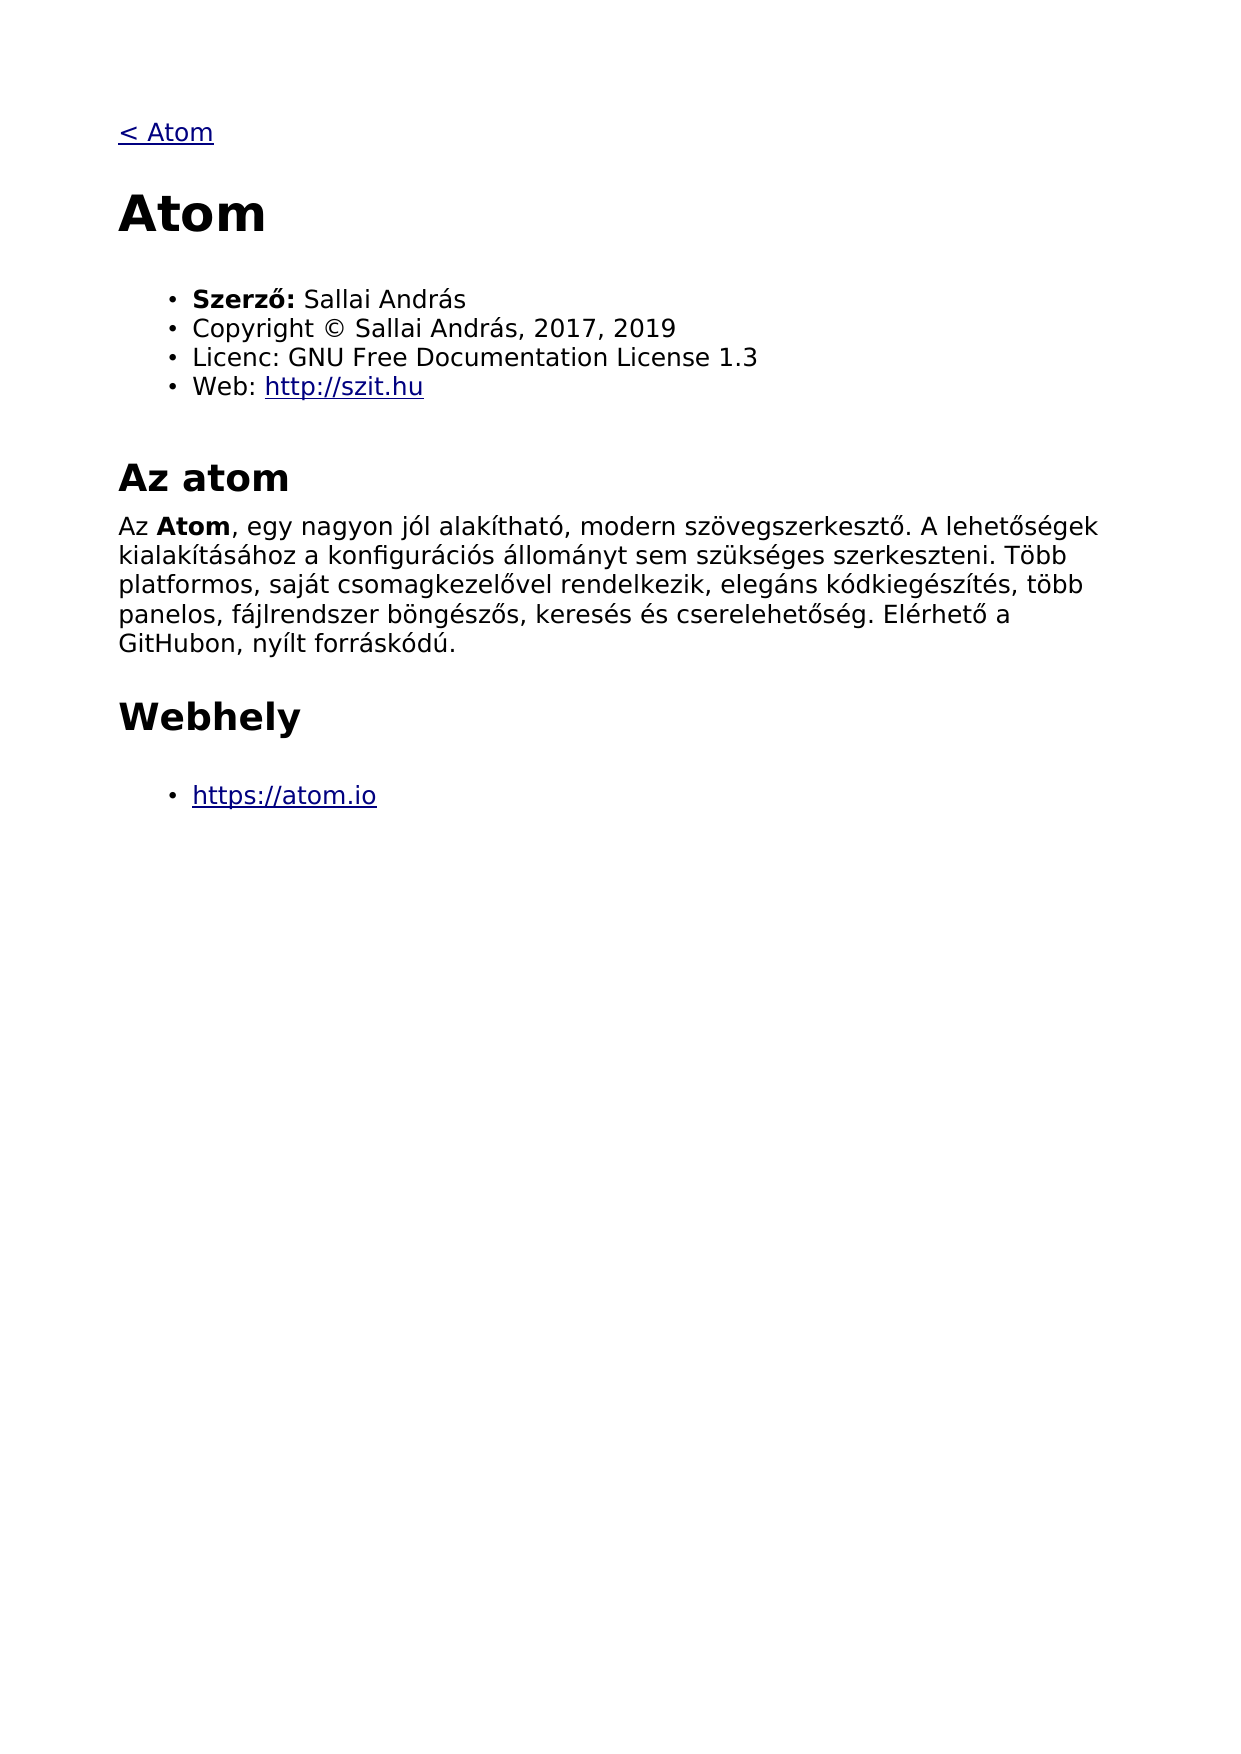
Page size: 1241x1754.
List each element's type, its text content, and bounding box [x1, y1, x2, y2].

subtitle Atom [118, 185, 1122, 243]
list Copyright © Sallai András, 2017, 2019 [177, 314, 1122, 343]
text < Atom [118, 118, 1122, 147]
list Licenc: GNU Free Documentation License 1.3 [177, 343, 1122, 372]
subtitle Webhely [118, 696, 1122, 739]
list https://atom.io [177, 781, 1122, 810]
list Web: http://szit.hu [177, 372, 1122, 402]
list Szerző: Sallai András [177, 285, 1122, 314]
subtitle Az atom [118, 456, 1122, 500]
text Az Atom, egy nagyon jól alakítható, modern szövegszerkesztő. A lehetőségek kialakításához a konfigurációs állományt sem szükséges szerkeszteni. Több platformos, saját csomagkezelővel rendelkezik, elegáns kódkiegészítés, több panelos, fájlrendszer böngészős, keresés és cserelehetőség. Elérhető a GitHubon, nyílt forráskódú. [118, 512, 1122, 658]
